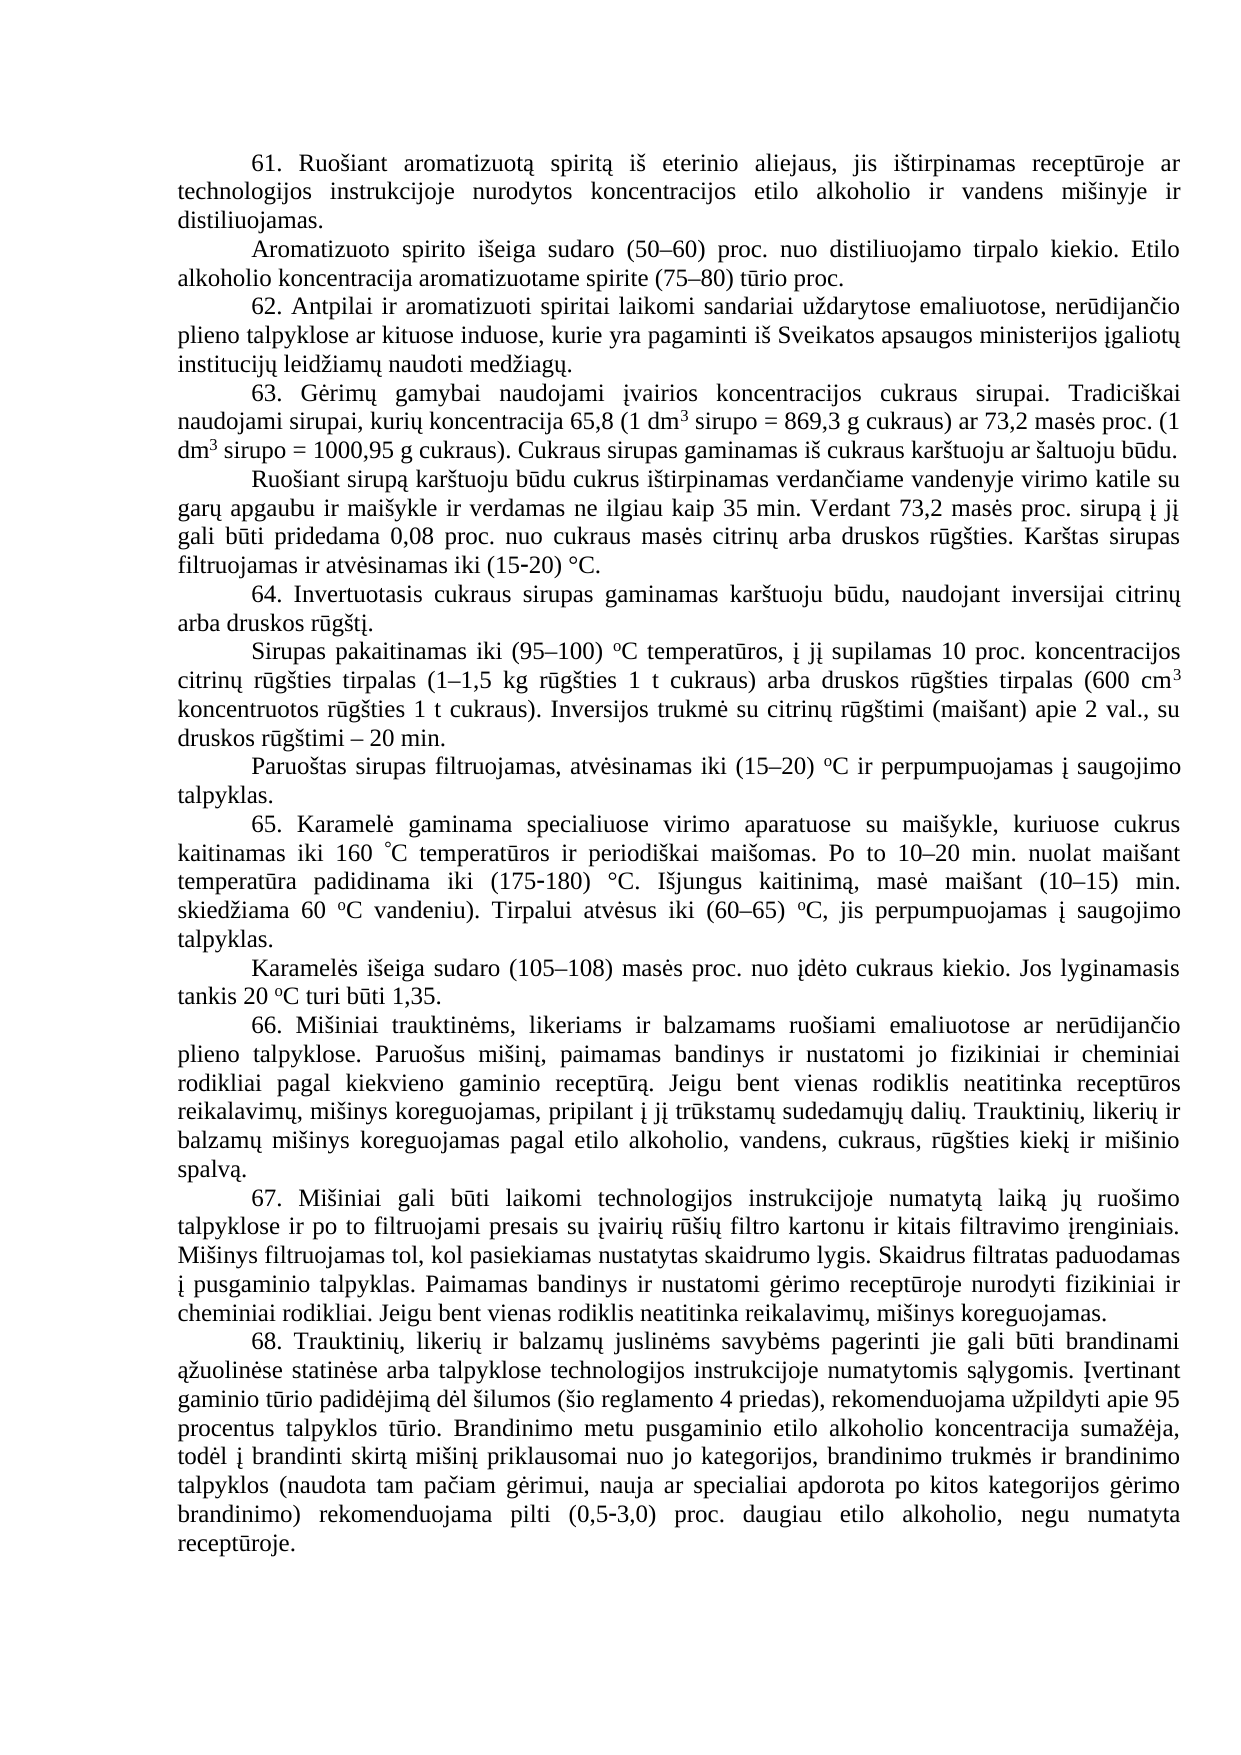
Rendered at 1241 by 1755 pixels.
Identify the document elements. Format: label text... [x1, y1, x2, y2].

text Sirupas pakaitinamas iki (95–100) oC temperatūros, į jį supilamas 10 proc. koncentracijos citrinų rūgšties tirpalas (1–1,5 kg rūgšties 1 t cukraus) arba druskos rūgšties tirpalas (600 cm3 koncentruotos rūgšties 1 t cukraus). Inversijos trukmė su citrinų rūgštimi (maišant) apie 2 val., su druskos rūgštimi – 20 min. [177, 636, 1181, 751]
text Karamelės išeiga sudaro (105–108) masės proc. nuo įdėto cukraus kiekio. Jos lyginamasis tankis 20 oC turi būti 1,35. [177, 953, 1181, 1010]
text 64. Invertuotasis cukraus sirupas gaminamas karštuoju būdu, naudojant inversijai citrinų arba druskos rūgštį. [177, 579, 1181, 636]
text 67. Mišiniai gali būti laikomi technologijos instrukcijoje numatytą laiką jų ruošimo talpyklose ir po to filtruojami presais su įvairių rūšių filtro kartonu ir kitais filtravimo įrenginiais. Mišinys filtruojamas tol, kol pasiekiamas nustatytas skaidrumo lygis. Skaidrus filtratas paduodamas į pusgaminio talpyklas. Paimamas bandinys ir nustatomi gėrimo receptūroje nurodyti fizikiniai ir cheminiai rodikliai. Jeigu bent vienas rodiklis neatitinka reikalavimų, mišinys koreguojamas. [177, 1183, 1181, 1326]
text 61. Ruošiant aromatizuotą spiritą iš eterinio aliejaus, jis ištirpinamas receptūroje ar technologijos instrukcijoje nurodytos koncentracijos etilo alkoholio ir vandens mišinyje ir distiliuojamas. [177, 148, 1181, 234]
text 65. Karamelė gaminama specialiuose virimo aparatuose su maišykle, kuriuose cukrus kaitinamas iki 160 C temperatūros ir periodiškai maišomas. Po to 10–20 min. nuolat maišant temperatūra padidinama iki (175180) °C. Išjungus kaitinimą, masė maišant (10–15) min. skiedžiama 60 oC vandeniu). Tirpalui atvėsus iki (60–65) oC, jis perpumpuojamas į saugojimo talpyklas. [177, 809, 1181, 953]
text 66. Mišiniai trauktinėms, likeriams ir balzamams ruošiami emaliuotose ar nerūdijančio plieno talpyklose. Paruošus mišinį, paimamas bandinys ir nustatomi jo fizikiniai ir cheminiai rodikliai pagal kiekvieno gaminio receptūrą. Jeigu bent vienas rodiklis neatitinka receptūros reikalavimų, mišinys koreguojamas, pripilant į jį trūkstamų sudedamųjų dalių. Trauktinių, likerių ir balzamų mišinys koreguojamas pagal etilo alkoholio, vandens, cukraus, rūgšties kiekį ir mišinio spalvą. [177, 1010, 1181, 1183]
text 63. Gėrimų gamybai naudojami įvairios koncentracijos cukraus sirupai. Tradiciškai naudojami sirupai, kurių koncentracija 65,8 (1 dm3 sirupo = 869,3 g cukraus) ar 73,2 masės proc. (1 dm3 sirupo = 1000,95 g cukraus). Cukraus sirupas gaminamas iš cukraus karštuoju ar šaltuoju būdu. [177, 378, 1181, 464]
text Aromatizuoto spirito išeiga sudaro (50–60) proc. nuo distiliuojamo tirpalo kiekio. Etilo alkoholio koncentracija aromatizuotame spirite (75–80) tūrio proc. [177, 234, 1181, 291]
text Ruošiant sirupą karštuoju būdu cukrus ištirpinamas verdančiame vandenyje virimo katile su garų apgaubu ir maišykle ir verdamas ne ilgiau kaip 35 min. Verdant 73,2 masės proc. sirupą į jį gali būti pridedama 0,08 proc. nuo cukraus masės citrinų arba druskos rūgšties. Karštas sirupas filtruojamas ir atvėsinamas iki (1520) °C. [177, 464, 1181, 579]
text Paruoštas sirupas filtruojamas, atvėsinamas iki (15–20) oC ir perpumpuojamas į saugojimo talpyklas. [177, 751, 1181, 809]
text 68. Trauktinių, likerių ir balzamų juslinėms savybėms pagerinti jie gali būti brandinami ąžuolinėse statinėse arba talpyklose technologijos instrukcijoje numatytomis sąlygomis. Įvertinant gaminio tūrio padidėjimą dėl šilumos (šio reglamento 4 priedas), rekomenduojama užpildyti apie 95 procentus talpyklos tūrio. Brandinimo metu pusgaminio etilo alkoholio koncentracija sumažėja, todėl į brandinti skirtą mišinį priklausomai nuo jo kategorijos, brandinimo trukmės ir brandinimo talpyklos (naudota tam pačiam gėrimui, nauja ar specialiai apdorota po kitos kategorijos gėrimo brandinimo) rekomenduojama pilti (0,53,0) proc. daugiau etilo alkoholio, negu numatyta receptūroje. [177, 1326, 1181, 1556]
text 62. Antpilai ir aromatizuoti spiritai laikomi sandariai uždarytose emaliuotose, nerūdijančio plieno talpyklose ar kituose induose, kurie yra pagaminti iš Sveikatos apsaugos ministerijos įgaliotų institucijų leidžiamų naudoti medžiagų. [177, 291, 1181, 378]
